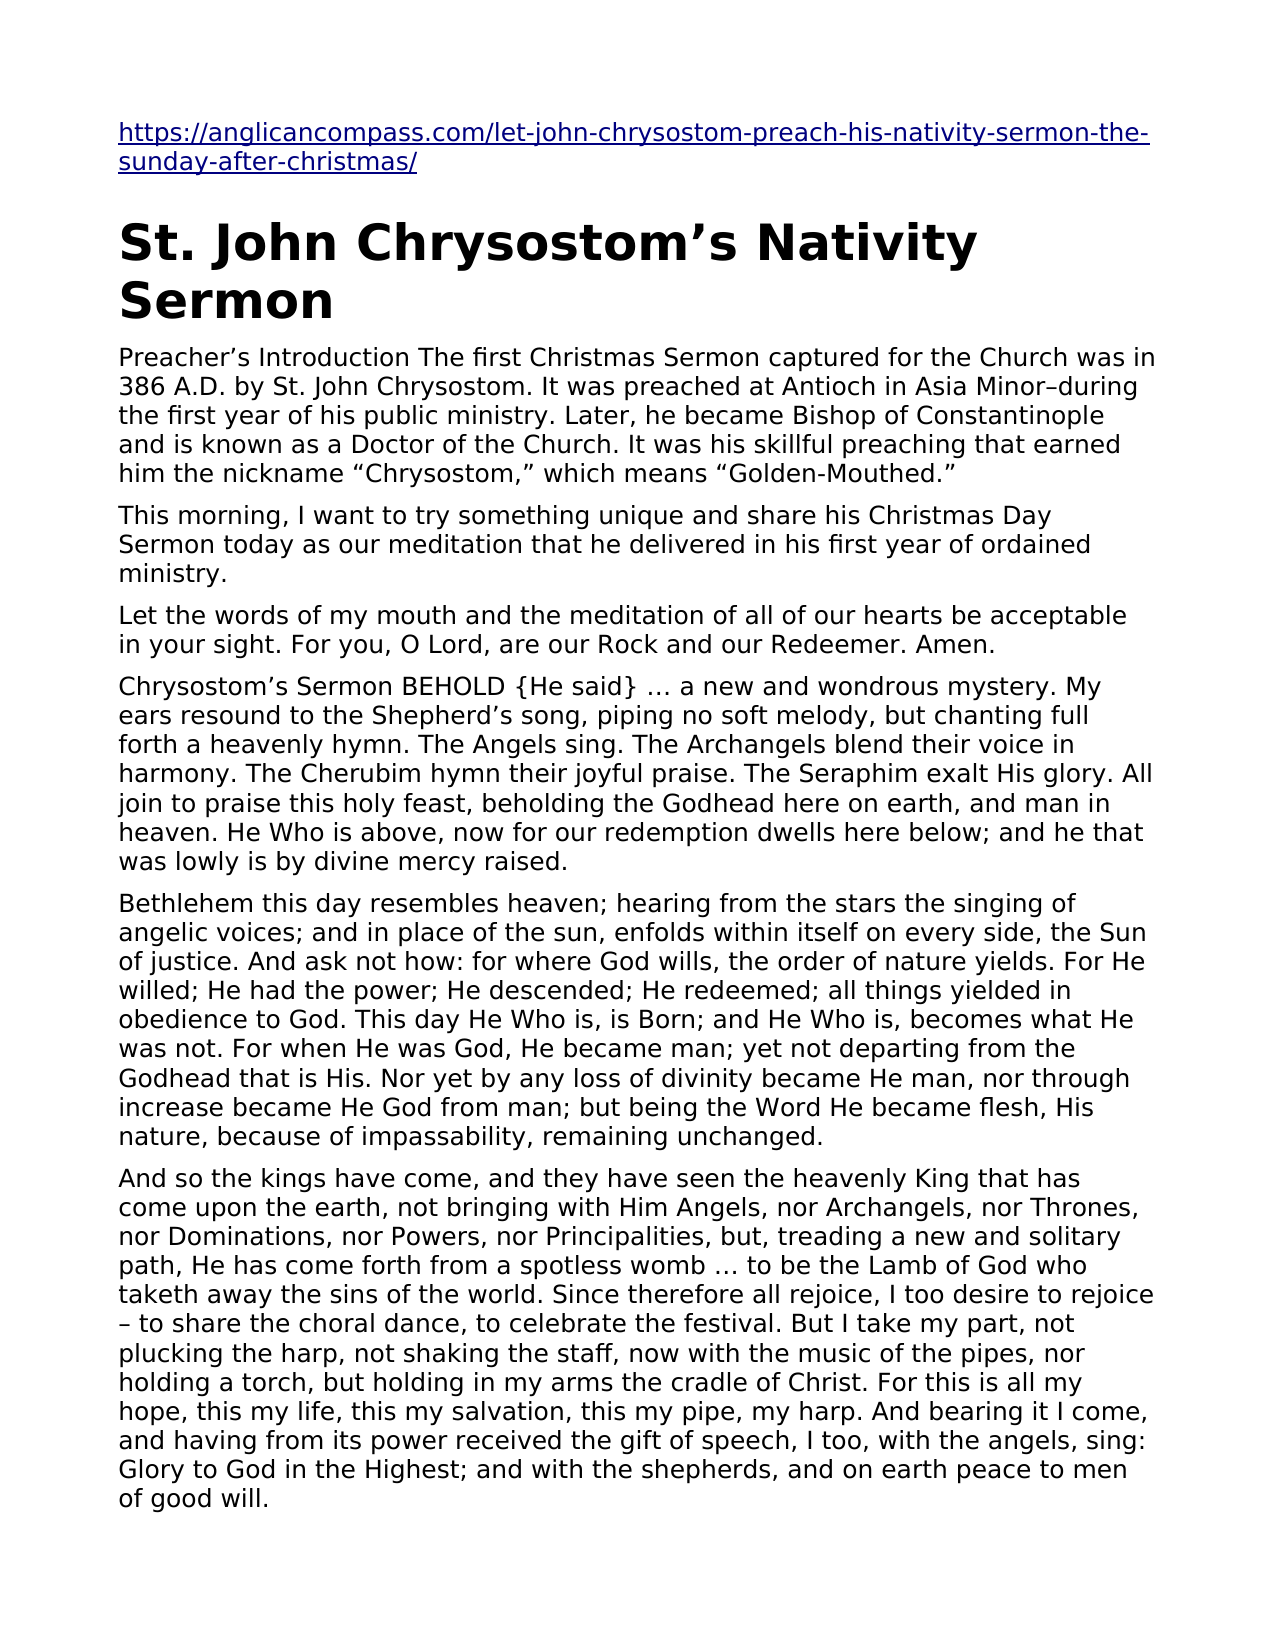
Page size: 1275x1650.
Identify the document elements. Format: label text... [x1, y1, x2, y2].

text Preacher’s Introduction The first Christmas Sermon captured for the Church was in 386 A.D. by St. John Chrysostom. It was preached at Antioch in Asia Minor–during the first year of his public ministry. Later, he became Bishop of Constantinople and is known as a Doctor of the Church. It was his skillful preaching that earned him the nickname “Chrysostom,” which means “Golden-Mouthed.” [118, 343, 1157, 489]
text And so the kings have come, and they have seen the heavenly King that has come upon the earth, not bringing with Him Angels, nor Archangels, nor Thrones, nor Dominations, nor Powers, nor Principalities, but, treading a new and solitary path, He has come forth from a spotless womb … to be the Lamb of God who taketh away the sins of the world. Since therefore all rejoice, I too desire to rejoice – to share the choral dance, to celebrate the festival. But I take my part, not plucking the harp, not shaking the staff, now with the music of the pipes, nor holding a torch, but holding in my arms the cradle of Christ. For this is all my hope, this my life, this my salvation, this my pipe, my harp. And bearing it I come, and having from its power received the gift of speech, I too, with the angels, sing: Glory to God in the Highest; and with the shepherds, and on earth peace to men of good will. [118, 1164, 1157, 1514]
subtitle St. John Chrysostom’s Nativity Sermon [118, 214, 1157, 330]
text Bethlehem this day resembles heaven; hearing from the stars the singing of angelic voices; and in place of the sun, enfolds within itself on every side, the Sun of justice. And ask not how: for where God wills, the order of nature yields. For He willed; He had the power; He descended; He redeemed; all things yielded in obedience to God. This day He Who is, is Born; and He Who is, becomes what He was not. For when He was God, He became man; yet not departing from the Godhead that is His. Nor yet by any loss of divinity became He man, nor through increase became He God from man; but being the Word He became flesh, His nature, because of impassability, remaining unchanged. [118, 889, 1157, 1151]
text This morning, I want to try something unique and share his Christmas Day Sermon today as our meditation that he delivered in his first year of ordained ministry. [118, 501, 1157, 589]
text https://anglicancompass.com/let-john-chrysostom-preach-his-nativity-sermon-the-sunday-after-christmas/ [118, 118, 1157, 176]
text Let the words of my mouth and the meditation of all of our hearts be acceptable in your sight. For you, O Lord, are our Rock and our Redeemer. Amen. [118, 601, 1157, 659]
text Chrysostom’s Sermon BEHOLD {He said} … a new and wondrous mystery. My ears resound to the Shepherd’s song, piping no soft melody, but chanting full forth a heavenly hymn. The Angels sing. The Archangels blend their voice in harmony. The Cherubim hymn their joyful praise. The Seraphim exalt His glory. All join to praise this holy feast, beholding the Godhead here on earth, and man in heaven. He Who is above, now for our redemption dwells here below; and he that was lowly is by divine mercy raised. [118, 672, 1157, 876]
